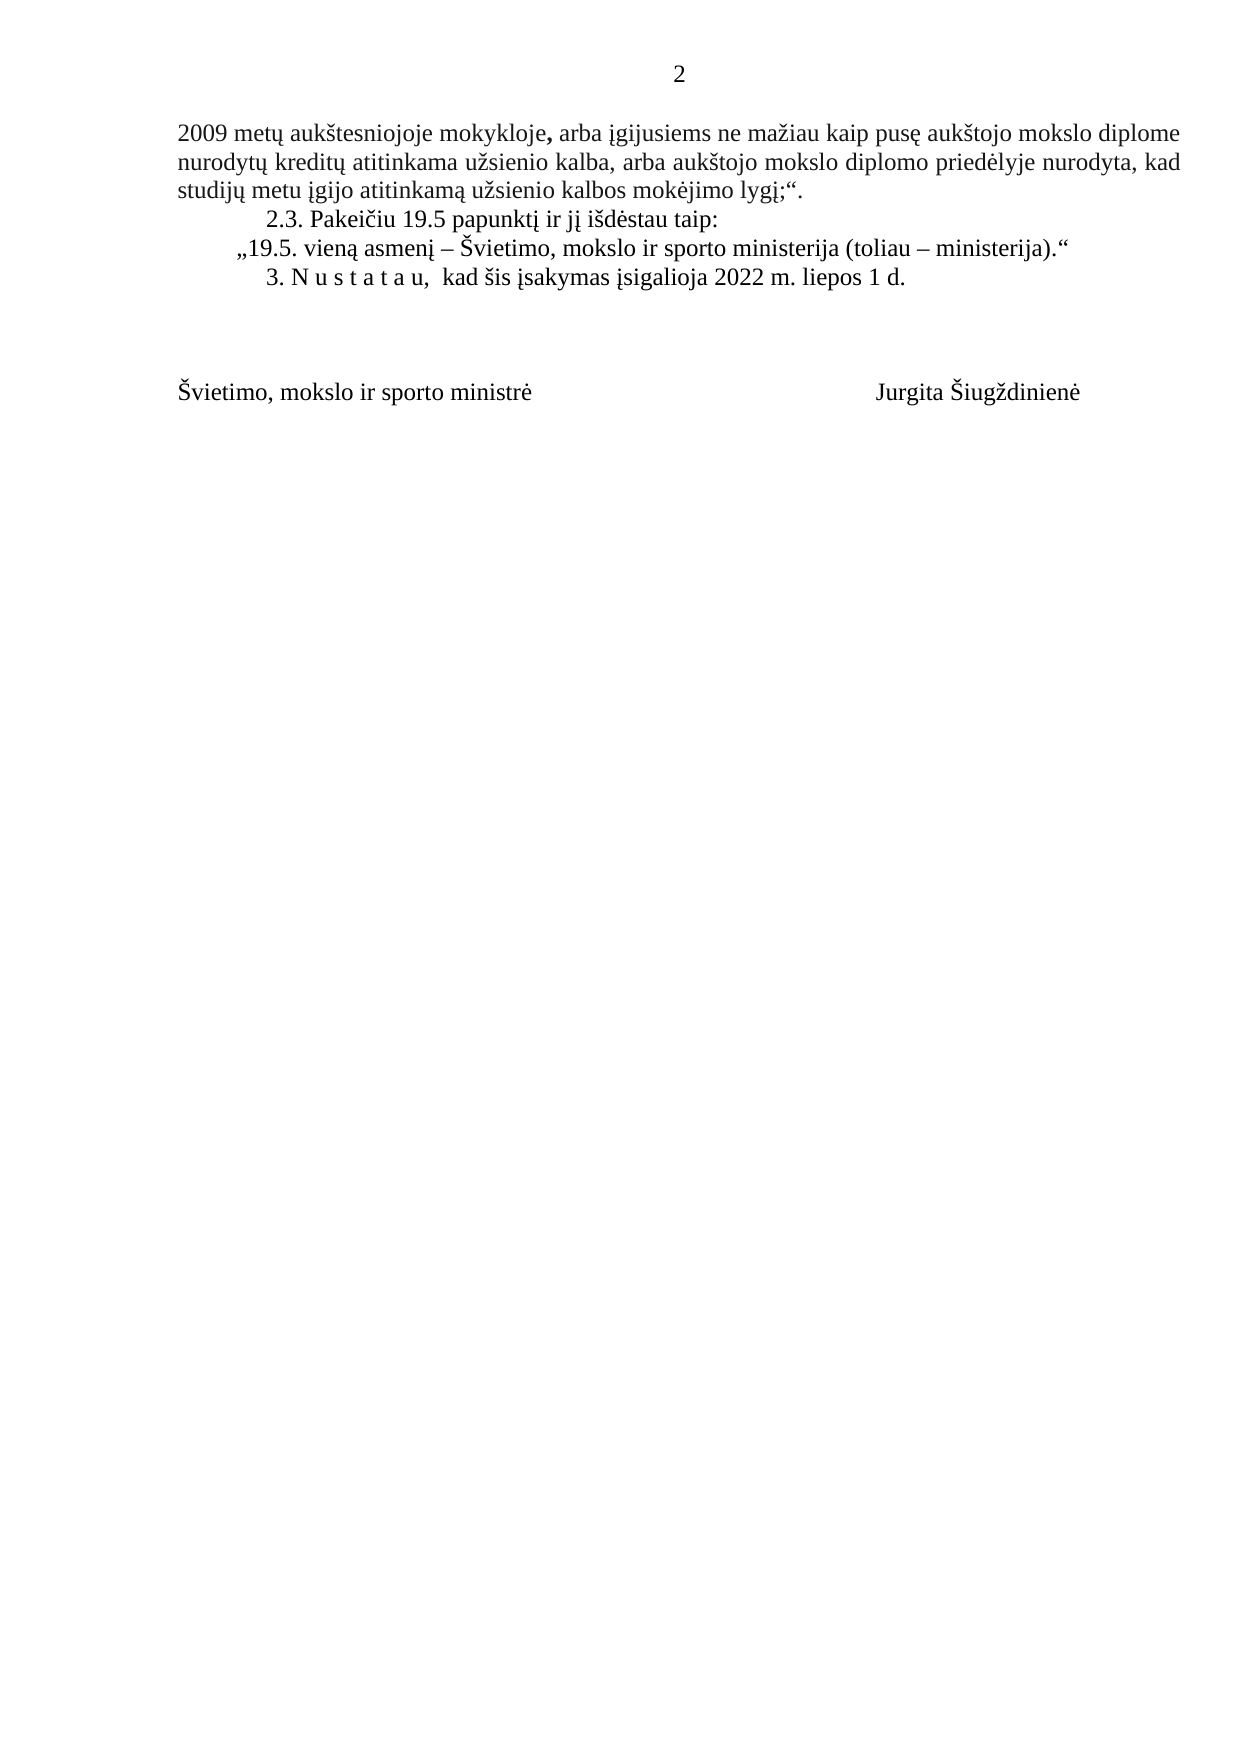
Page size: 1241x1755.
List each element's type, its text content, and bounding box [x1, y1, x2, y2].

text 3. N u s t a t a u, kad šis įsakymas įsigalioja 2022 m. liepos 1 d. [177, 262, 1181, 291]
text „19.5. vieną asmenį – Švietimo, mokslo ir sporto ministerija (toliau – ministerija).“ [177, 233, 1181, 262]
text Švietimo, mokslo ir sporto ministrė Jurgita Šiugždinienė [177, 377, 1181, 406]
text 2009 metų aukštesniojoje mokykloje, arba įgijusiems ne mažiau kaip pusę aukštojo mokslo diplome nurodytų kreditų atitinkama užsienio kalba, arba aukštojo mokslo diplomo priedėlyje nurodyta, kad studijų metu įgijo atitinkamą užsienio kalbos mokėjimo lygį;“. [177, 118, 1181, 204]
text 2.3. Pakeičiu 19.5 papunktį ir jį išdėstau taip: [177, 204, 1181, 233]
